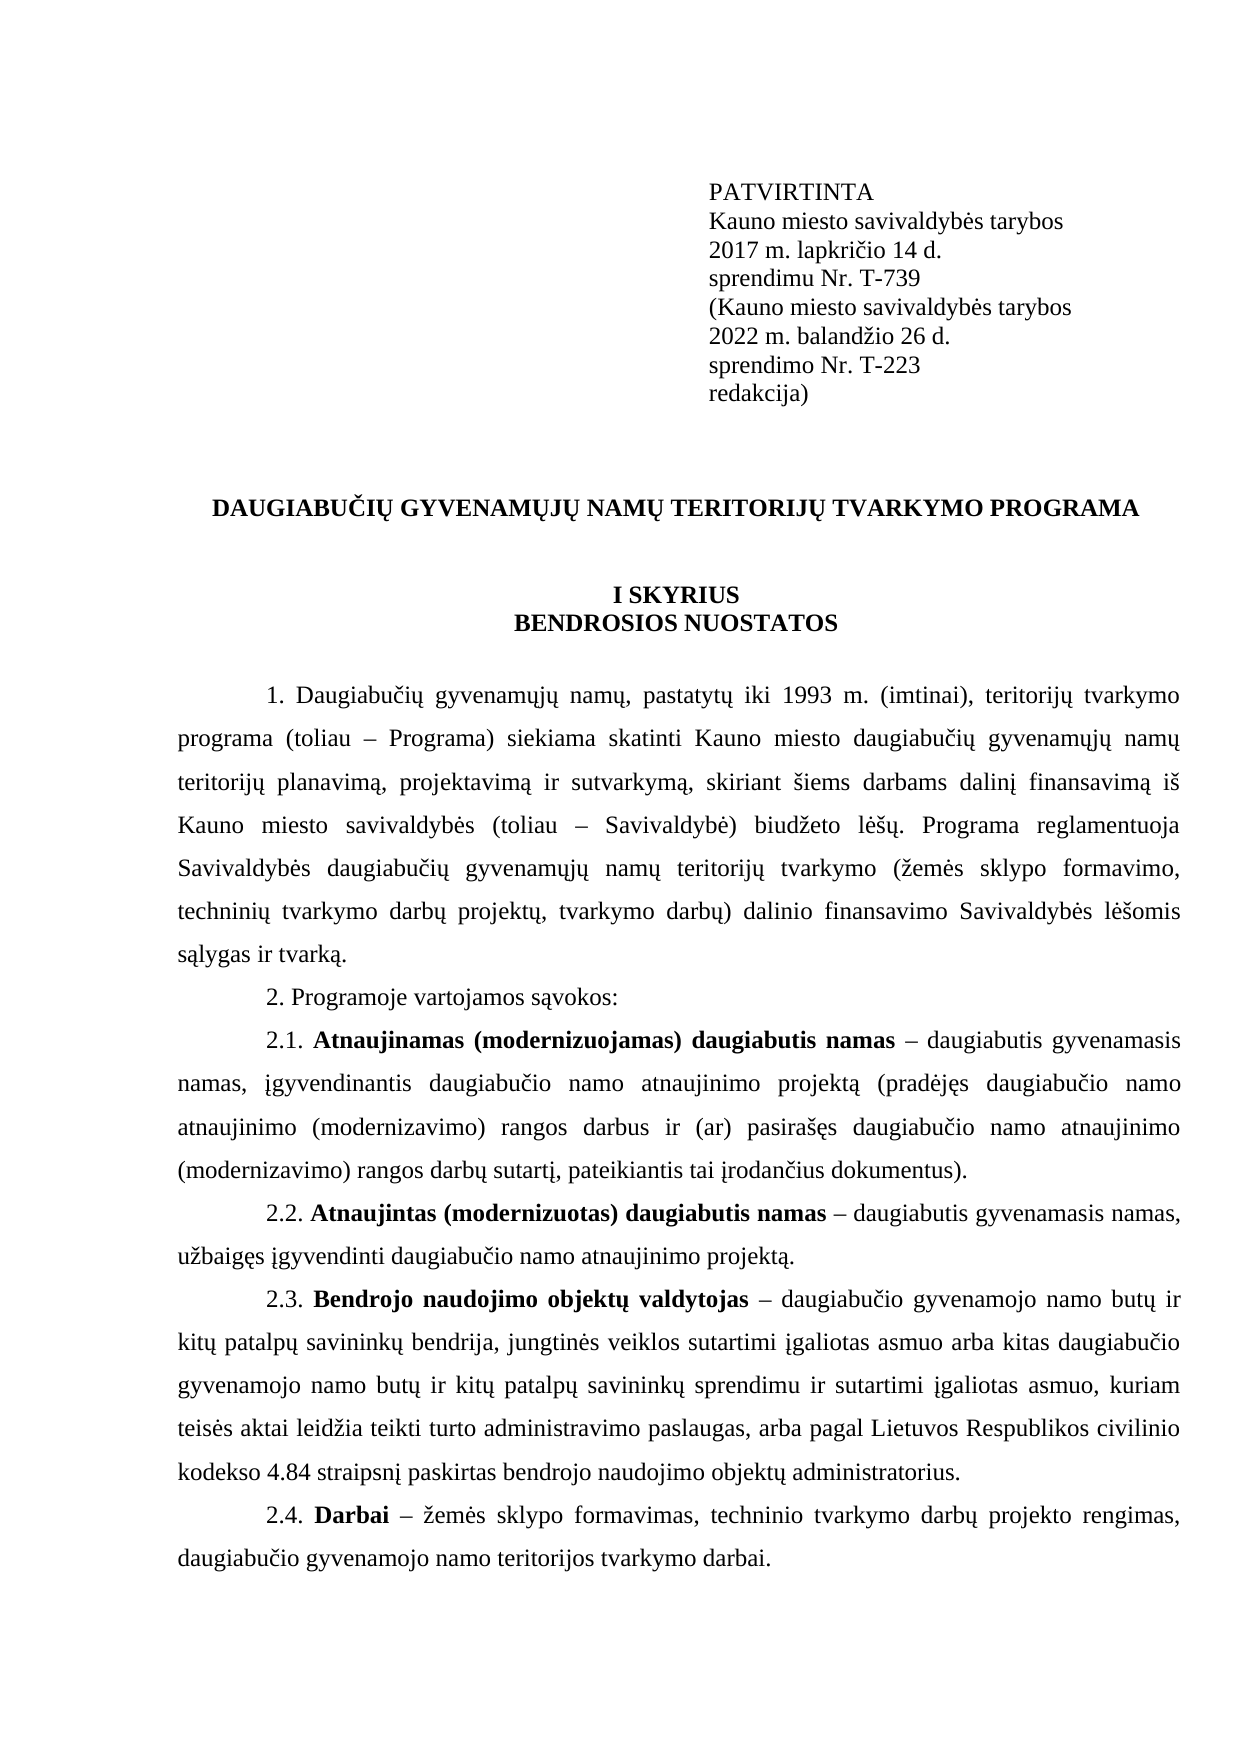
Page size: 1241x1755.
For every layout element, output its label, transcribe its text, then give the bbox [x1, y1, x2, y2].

text 2.3. Bendrojo naudojimo objektų valdytojas – daugiabučio gyvenamojo namo butų ir kitų patalpų savininkų bendrija, jungtinės veiklos sutartimi įgaliotas asmuo arba kitas daugiabučio gyvenamojo namo butų ir kitų patalpų savininkų sprendimu ir sutartimi įgaliotas asmuo, kuriam teisės aktai leidžia teikti turto administravimo paslaugas, arba pagal Lietuvos Respublikos civilinio kodekso 4.84 straipsnį paskirtas bendrojo naudojimo objektų administratorius. [177, 1284, 1181, 1485]
text 2022 m. balandžio 26 d. [177, 321, 1181, 350]
text (Kauno miesto savivaldybės tarybos [177, 292, 1181, 321]
text sprendimo Nr. T-223 [177, 350, 1181, 378]
text 2.2. Atnaujintas (modernizuotas) daugiabutis namas – daugiabutis gyvenamasis namas, užbaigęs įgyvendinti daugiabučio namo atnaujinimo projektą. [177, 1198, 1181, 1270]
text I SKYRIUS [177, 580, 1181, 608]
text 1. Daugiabučių gyvenamųjų namų, pastatytų iki 1993 m. (imtinai), teritorijų tvarkymo programa (toliau – Programa) siekiama skatinti Kauno miesto daugiabučių gyvenamųjų namų teritorijų planavimą, projektavimą ir sutvarkymą, skiriant šiems darbams dalinį finansavimą iš Kauno miesto savivaldybės (toliau – Savivaldybė) biudžeto lėšų. Programa reglamentuoja Savivaldybės daugiabučių gyvenamųjų namų teritorijų tvarkymo (žemės sklypo formavimo, techninių tvarkymo darbų projektų, tvarkymo darbų) dalinio finansavimo Savivaldybės lėšomis sąlygas ir tvarką. [177, 680, 1181, 968]
text 2017 m. lapkričio 14 d. [177, 235, 1181, 263]
text 2.4. Darbai – žemės sklypo formavimas, techninio tvarkymo darbų projekto rengimas, daugiabučio gyvenamojo namo teritorijos tvarkymo darbai. [177, 1500, 1181, 1572]
text BENDROSIOS NUOSTATOS [177, 608, 1181, 637]
text Kauno miesto savivaldybės tarybos [177, 206, 1181, 235]
text 2. Programoje vartojamos sąvokos: [177, 982, 1181, 1011]
text DAUGIABUČIŲ GYVENAMŲJŲ NAMŲ TERITORIJŲ TVARKYMO PROGRAMA [177, 493, 1181, 522]
text redakcija) [177, 378, 1181, 407]
text 2.1. Atnaujinamas (modernizuojamas) daugiabutis namas – daugiabutis gyvenamasis namas, įgyvendinantis daugiabučio namo atnaujinimo projektą (pradėjęs daugiabučio namo atnaujinimo (modernizavimo) rangos darbus ir (ar) pasirašęs daugiabučio namo atnaujinimo (modernizavimo) rangos darbų sutartį, pateikiantis tai įrodančius dokumentus). [177, 1025, 1181, 1183]
text PATVIRTINTA [177, 177, 1181, 206]
text sprendimu Nr. T-739 [177, 263, 1181, 292]
